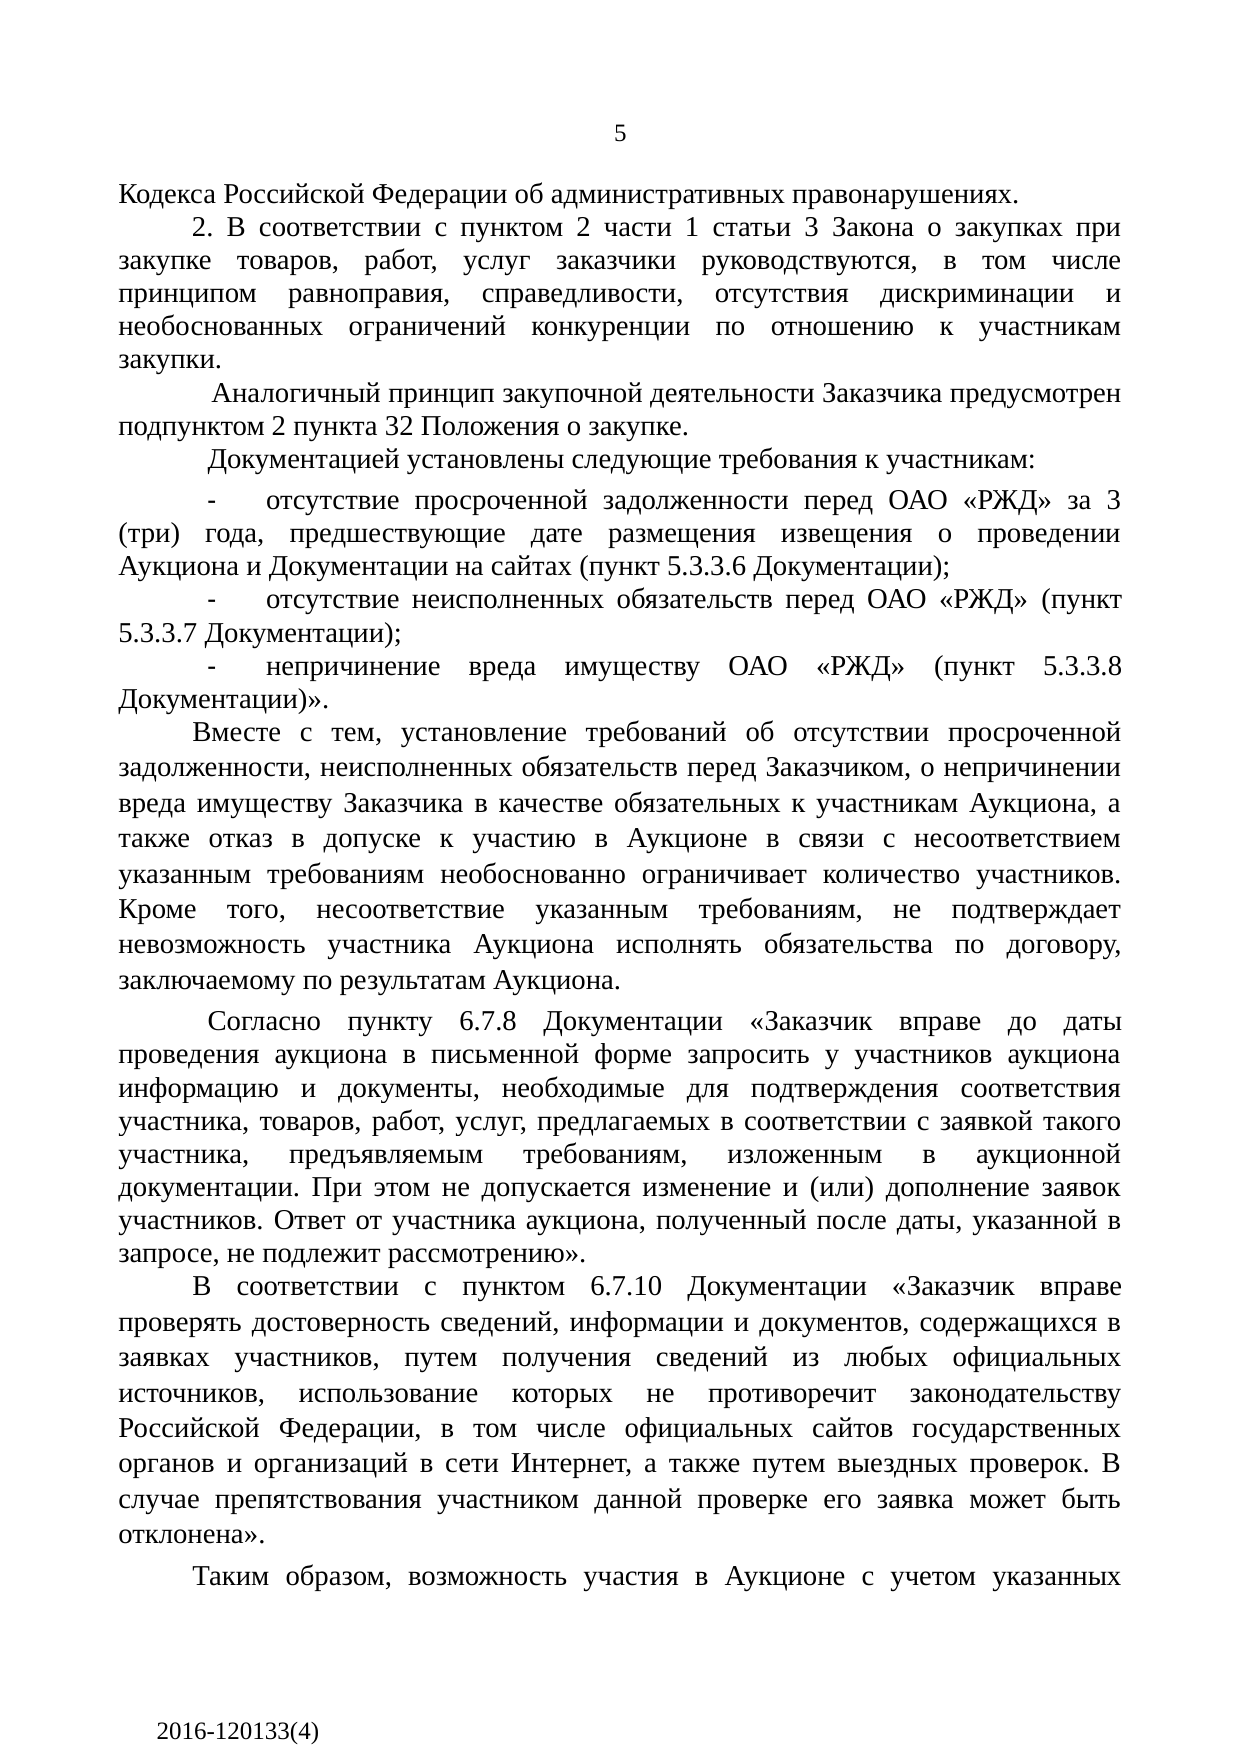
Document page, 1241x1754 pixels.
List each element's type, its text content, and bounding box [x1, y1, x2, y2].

text Аналогичный принцип закупочной деятельности Заказчика предусмотрен подпунктом 2 пункта 32 Положения о закупке. [118, 375, 1122, 441]
list отсутствие неисполненных обязательств перед ОАО «РЖД» (пункт 5.3.3.7 Документации); [118, 582, 1122, 648]
list отсутствие просроченной задолженности перед ОАО «РЖД» за 3 (три) года, предшествующие дате размещения извещения о проведении Аукциона и Документации на сайтах (пункт 5.3.3.6 Документации); [118, 483, 1122, 582]
text Таким образом, возможность участия в Аукционе с учетом указанных [118, 1558, 1122, 1591]
list непричинение вреда имуществу ОАО «РЖД» (пункт 5.3.3.8 Документации)». [118, 648, 1122, 714]
text Кодекса Российской Федерации об административных правонарушениях. [118, 176, 1122, 209]
text Вместе с тем, установление требований об отсутствии просроченной задолженности, неисполненных обязательств перед Заказчиком, о непричинении вреда имуществу Заказчика в качестве обязательных к участникам Аукциона, а также отказ в допуске к участию в Аукционе в связи с несоответствием указанным требованиям необоснованно ограничивает количество участников. Кроме того, несоответствие указанным требованиям, не подтверждает невозможность участника Аукциона исполнять обязательства по договору, заключаемому по результатам Аукциона. [118, 714, 1122, 996]
text Документацией установлены следующие требования к участникам: [118, 441, 1122, 474]
text Согласно пункту 6.7.8 Документации «Заказчик вправе до даты проведения аукциона в письменной форме запросить у участников аукциона информацию и документы, необходимые для подтверждения соответствия участника, товаров, работ, услуг, предлагаемых в соответствии с заявкой такого участника, предъявляемым требованиям, изложенным в аукционной документации. При этом не допускается изменение и (или) дополнение заявок участников. Ответ от участника аукциона, полученный после даты, указанной в запросе, не подлежит рассмотрению». [118, 1004, 1122, 1269]
text В соответствии с пунктом 6.7.10 Документации «Заказчик вправе проверять достоверность сведений, информации и документов, содержащихся в заявках участников, путем получения сведений из любых официальных источников, использование которых не противоречит законодательству Российской Федерации, в том числе официальных сайтов государственных органов и организаций в сети Интернет, а также путем выездных проверок. В случае препятствования участником данной проверке его заявка может быть отклонена». [118, 1269, 1122, 1550]
text 2. В соответствии с пунктом 2 части 1 статьи 3 Закона о закупках при закупке товаров, работ, услуг заказчики руководствуются, в том числе принципом равноправия, справедливости, отсутствия дискриминации и необоснованных ограничений конкуренции по отношению к участникам закупки. [118, 209, 1122, 375]
